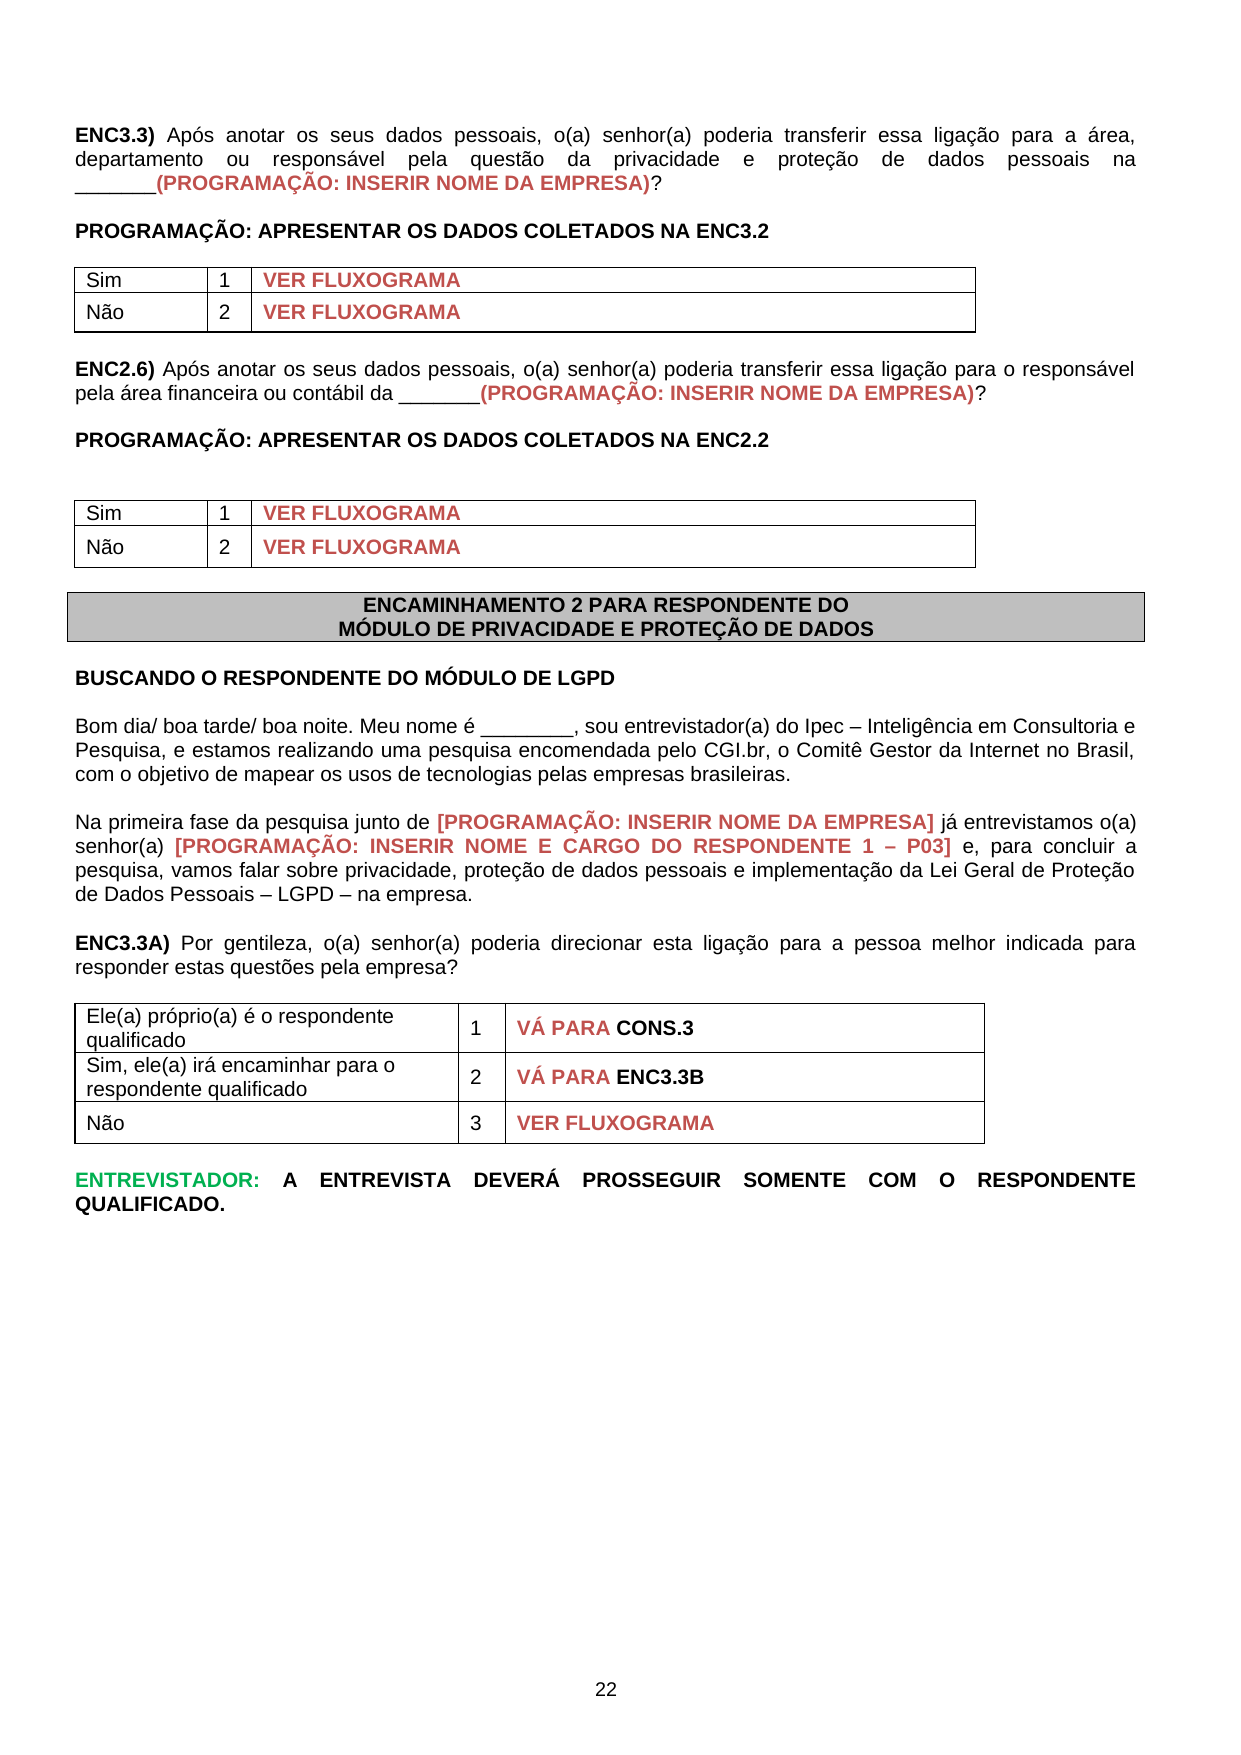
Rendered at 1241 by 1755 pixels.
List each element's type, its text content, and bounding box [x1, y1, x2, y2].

table_header 1 [459, 1004, 505, 1052]
table_header Ele(a) próprio(a) é o respondente qualificado [76, 1004, 458, 1052]
table_cell 2 [208, 526, 251, 567]
text ENC3.3A) Por gentileza, o(a) senhor(a) poderia direcionar esta ligação para a pessoa melhor indicada para responder estas questões pela empresa? [75, 931, 1137, 979]
table_header VER FLUXOGRAMA [252, 501, 975, 525]
table_cell Não [76, 1102, 458, 1143]
table_header ENCAMINHAMENTO 2 PARA RESPONDENTE DO MÓDULO DE PRIVACIDADE E PROTEÇÃO DE DADOS [68, 593, 1144, 641]
table_cell 2 [208, 293, 251, 331]
table_cell Não [75, 526, 207, 567]
text PROGRAMAÇÃO: APRESENTAR OS DADOS COLETADOS NA ENC2.2 [75, 428, 1137, 452]
table_cell 2 [459, 1053, 505, 1101]
table_header Sim [75, 501, 207, 525]
table_cell 3 [459, 1102, 505, 1143]
text Na primeira fase da pesquisa junto de [PROGRAMAÇÃO: INSERIR NOME DA EMPRESA] já entrevistamos o(a) senhor(a) [PROGRAMAÇÃO: INSERIR NOME E CARGO DO RESPONDENTE 1 – P03] e, para concluir a pesquisa, vamos falar sobre privacidade, proteção de dados pessoais e implementação da Lei Geral de Proteção de Dados Pessoais – LGPD – na empresa. [75, 810, 1137, 906]
text ENC3.3) Após anotar os seus dados pessoais, o(a) senhor(a) poderia transferir essa ligação para a área, departamento ou responsável pela questão da privacidade e proteção de dados pessoais na _______(PROGRAMAÇÃO: INSERIR NOME DA EMPRESA)? [75, 123, 1137, 195]
table_header 1 [208, 501, 251, 525]
text ENC2.6) Após anotar os seus dados pessoais, o(a) senhor(a) poderia transferir essa ligação para o responsável pela área financeira ou contábil da _______(PROGRAMAÇÃO: INSERIR NOME DA EMPRESA)? [75, 356, 1137, 404]
table_header Sim [75, 268, 207, 292]
text ENTREVISTADOR: A ENTREVISTA DEVERÁ PROSSEGUIR SOMENTE COM O RESPONDENTE QUALIFICADO. [75, 1168, 1137, 1216]
text Bom dia/ boa tarde/ boa noite. Meu nome é ________, sou entrevistador(a) do Ipec – Inteligência em Consultoria e Pesquisa, e estamos realizando uma pesquisa encomendada pelo CGI.br, o Comitê Gestor da Internet no Brasil, com o objetivo de mapear os usos de tecnologias pelas empresas brasileiras. [75, 714, 1137, 786]
table_header 1 [208, 268, 251, 292]
table_cell Não [75, 293, 207, 331]
table_cell VER FLUXOGRAMA [252, 526, 975, 567]
table_cell VER FLUXOGRAMA [506, 1102, 984, 1143]
table_cell VÁ PARA ENC3.3B [506, 1053, 984, 1101]
table_header VÁ PARA CONS.3 [506, 1004, 984, 1052]
table_header VER FLUXOGRAMA [252, 268, 975, 292]
table_cell Sim, ele(a) irá encaminhar para o respondente qualificado [76, 1053, 458, 1101]
table_cell VER FLUXOGRAMA [252, 293, 975, 331]
text PROGRAMAÇÃO: APRESENTAR OS DADOS COLETADOS NA ENC3.2 [75, 219, 1137, 243]
text BUSCANDO O RESPONDENTE DO MÓDULO DE LGPD [75, 666, 1137, 690]
